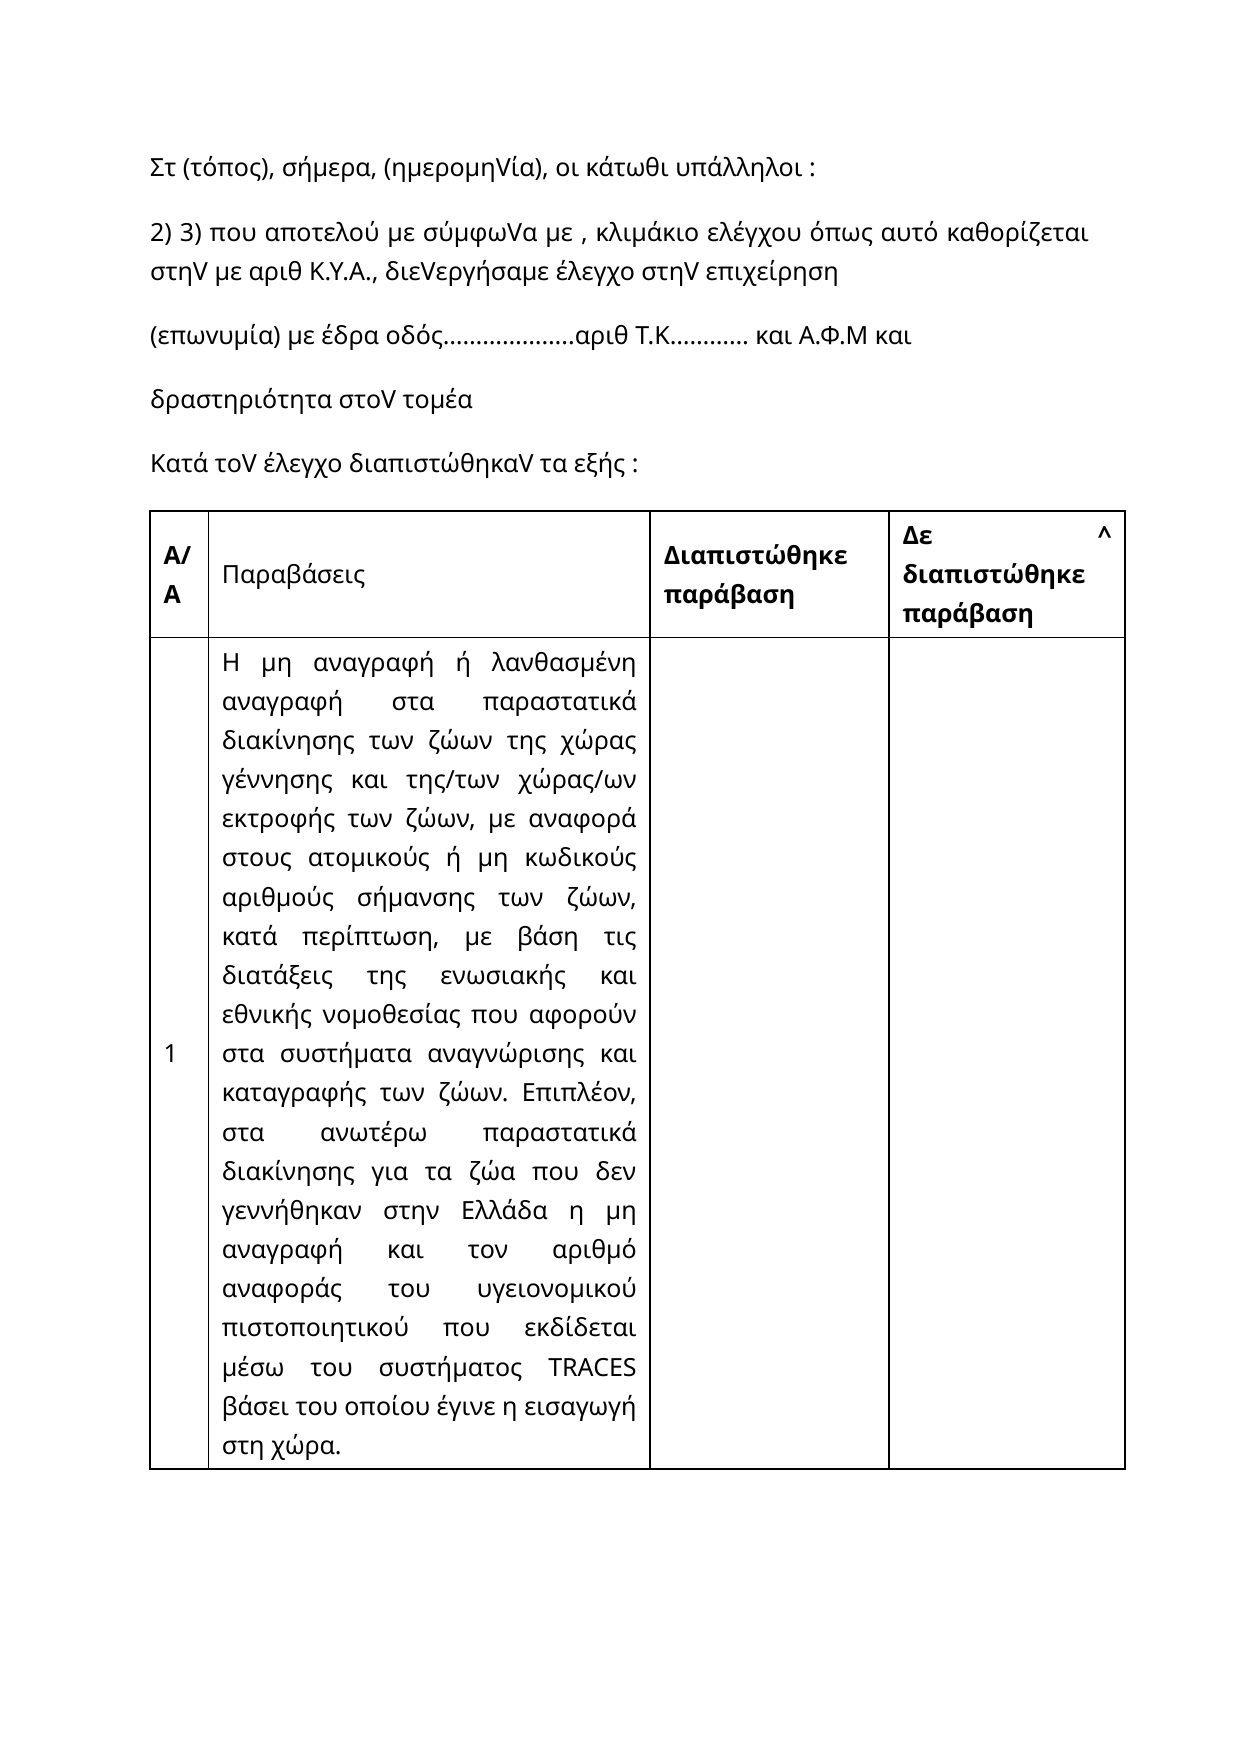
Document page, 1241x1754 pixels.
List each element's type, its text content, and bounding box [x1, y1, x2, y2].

table_header Διαπιστώθηκε παράβαση [651, 512, 888, 636]
table_header Δε ^ διαπιστώθηκε παράβαση [890, 512, 1124, 636]
text δραστηριότητα στοV τομέα [150, 382, 1090, 416]
table_cell [651, 638, 888, 1468]
text 2) 3) που αποτελού με σύμφωVα με , κλιμάκιο ελέγχου όπως αυτό καθορίζεται στηV με αριθ Κ.Υ.Α., διεVεργήσαμε έλεγχο στηV επιχείρηση [150, 214, 1090, 287]
table_cell Η μη αναγραφή ή λανθασμένη αναγραφή στα παραστατικά διακίνησης των ζώων της χώρας γέννησης και της/των χώρας/ων εκτροφής των ζώων, με αναφορά στους ατομικούς ή μη κωδικούς αριθμούς σήμανσης των ζώων, κατά περίπτωση, με βάση τις διατάξεις της ενωσιακής και εθνικής νομοθεσίας που αφορούν στα συστήματα αναγνώρισης και καταγραφής των ζώων. Επιπλέον, στα ανωτέρω παραστατικά διακίνησης για τα ζώα που δεν γεννήθηκαν στην Ελλάδα η μη αναγραφή και τον αριθμό αναφοράς του υγειονομικού πιστοποιητικού που εκδίδεται μέσω του συστήματος TRACES βάσει του οποίου έγινε η εισαγωγή στη χώρα. [209, 638, 649, 1468]
text Κατά τοV έλεγχο διαπιστώθηκαV τα εξής : [150, 446, 1090, 480]
table_header Α/ Α [151, 512, 208, 636]
table_cell 1 [151, 638, 208, 1468]
table_cell [890, 638, 1124, 1468]
table_header Παραβάσεις [209, 512, 649, 636]
text (επωvυμία) με έδρα οδός………………..αριθ Τ.Κ………… και Α.Φ.Μ και [150, 317, 1090, 352]
text Στ (τόπος), σήμερα, (ημερομηVία), οι κάτωθι υπάλληλοι : [150, 150, 1090, 184]
